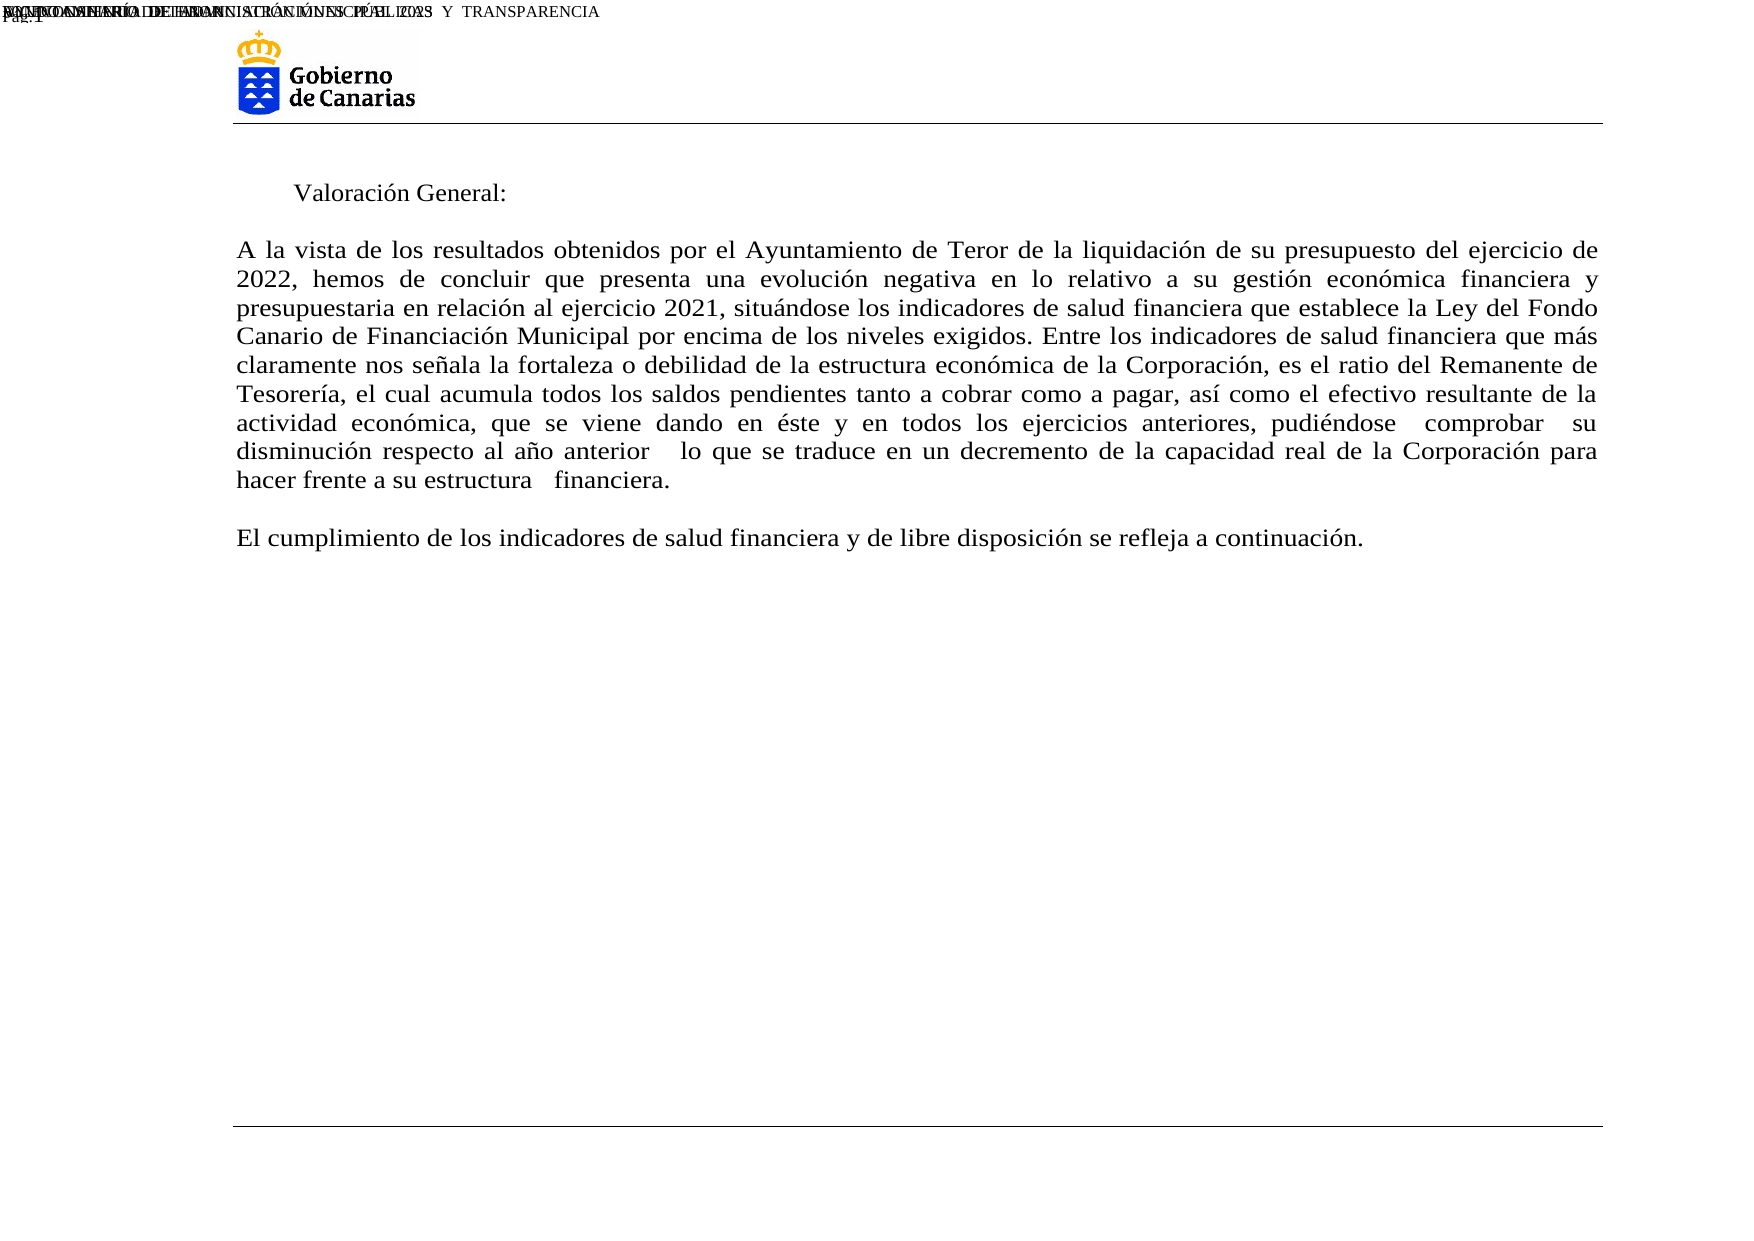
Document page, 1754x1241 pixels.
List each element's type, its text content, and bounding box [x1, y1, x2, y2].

text  Valoración General: [236, 178, 1614, 206]
text El cumplimiento de los indicadores de salud financiera y de libre disposición se refleja a continuación. [236, 523, 1614, 551]
picture [236, 29, 422, 118]
text A la vista de los resultados obtenidos por el Ayuntamiento de Teror de la liquidación de su presupuesto del ejercicio de 2022, hemos de concluir que presenta una evolución negativa en lo relativo a su gestión económica financiera y presupuestaria en relación al ejercicio 2021, situándose los indicadores de salud financiera que establece la Ley del Fondo Canario de Financiación Municipal por encima de los niveles exigidos. Entre los indicadores de salud financiera que más claramente nos señala la fortaleza o debilidad de la estructura económica de la Corporación, es el ratio del Remanente de Tesorería, el cual acumula todos los saldos pendientes tanto a cobrar como a pagar, así como el efectivo resultante de la actividad económica, que se viene dando en éste y en todos los ejercicios anteriores, pudiéndose comprobar su disminución respecto al año anterior lo que se traduce en un decremento de la capacidad real de la Corporación para hacer frente a su estructura financiera. [236, 235, 1600, 494]
